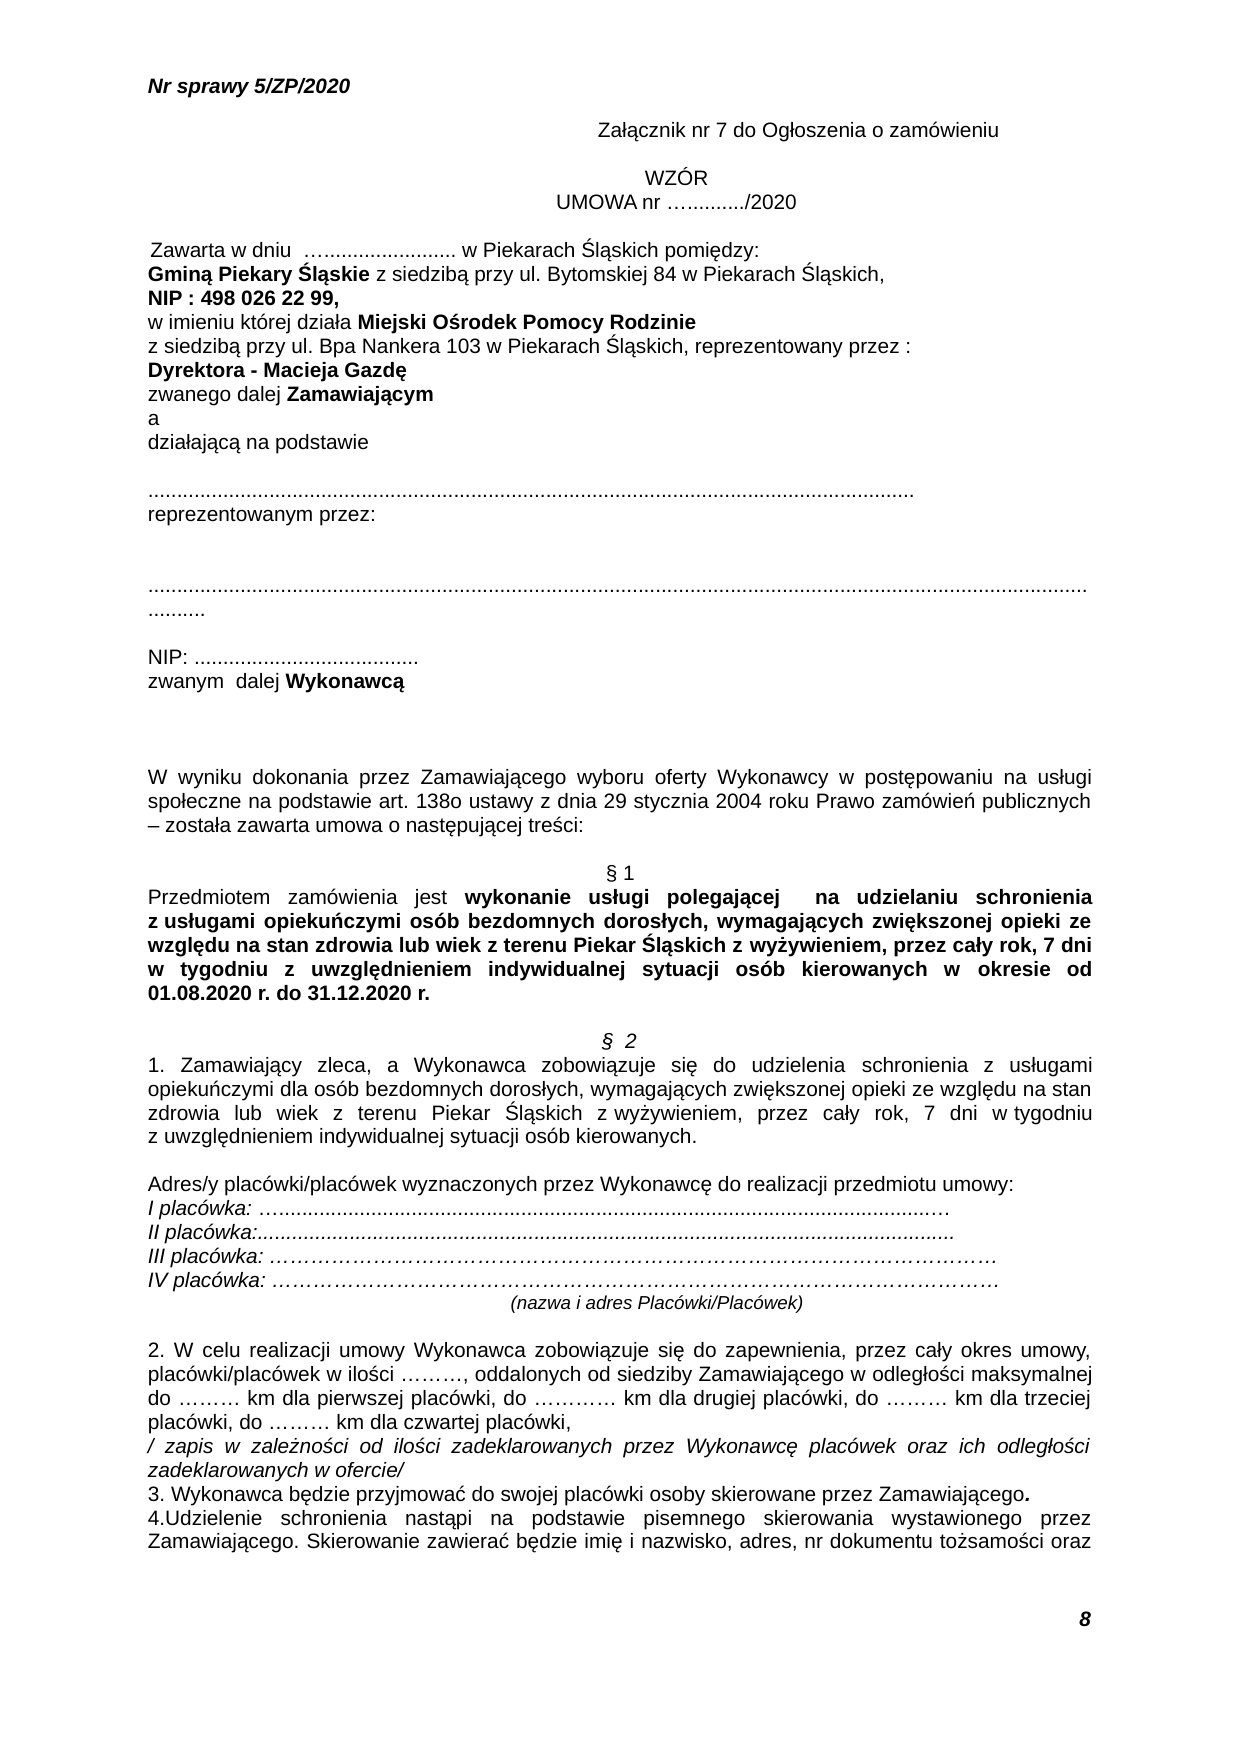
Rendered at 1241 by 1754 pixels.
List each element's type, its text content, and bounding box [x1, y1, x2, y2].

text Przedmiotem zamówienia jest wykonanie usługi polegającej na udzielaniu schronienia z usługami opiekuńczymi osób bezdomnych dorosłych, wymagających zwiększonej opieki ze względu na stan zdrowia lub wiek z terenu Piekar Śląskich z wyżywieniem, przez cały rok, 7 dni w tygodniu z uwzględnieniem indywidualnej sytuacji osób kierowanych w okresie od 01.08.2020 r. do 31.12.2020 r. [148, 885, 1093, 1004]
text UMOWA nr …........../2020 [260, 190, 1093, 214]
text IV placówka: …………………………………………………………………………………………… [148, 1268, 1093, 1292]
text I placówka: ….................................................................................................................… [148, 1196, 1093, 1220]
text 2. W celu realizacji umowy Wykonawca zobowiązuje się do zapewnienia, przez cały okres umowy, placówki/placówek w ilości ………, oddalonych od siedziby Zamawiającego w odległości maksymalnej do ……… km dla pierwszej placówki, do ………… km dla drugiej placówki, do ……… km dla trzeciej placówki, do ……… km dla czwartej placówki, [148, 1338, 1093, 1433]
text działającą na podstawie [148, 429, 1093, 453]
text NIP: ....................................... [148, 645, 1093, 669]
list II placówka:......................................................................................................................... [148, 1220, 1093, 1244]
text Gminą Piekary Śląskie z siedzibą przy ul. Bytomskiej 84 w Piekarach Śląskich, [148, 262, 1093, 286]
text § 1 [148, 861, 1093, 885]
text Dyrektora - Macieja Gazdę [148, 358, 1093, 382]
text zwanego dalej Zamawiającym [148, 382, 1093, 406]
text 4.Udzielenie schronienia nastąpi na podstawie pisemnego skierowania wystawionego przez Zamawiającego. Skierowanie zawierać będzie imię i nazwisko, adres, nr dokumentu tożsamości oraz [148, 1505, 1093, 1553]
text ..................................................................................................................................... [148, 477, 1093, 501]
text 1. Zamawiający zleca, a Wykonawca zobowiązuje się do udzielenia schronienia z usługami opiekuńczymi dla osób bezdomnych dorosłych, wymagających zwiększonej opieki ze względu na stan zdrowia lub wiek z terenu Piekar Śląskich z wyżywieniem, przez cały rok, 7 dni w tygodniu z uwzględnieniem indywidualnej sytuacji osób kierowanych. [148, 1052, 1093, 1148]
text z siedzibą przy ul. Bpa Nankera 103 w Piekarach Śląskich, reprezentowany przez : [148, 334, 1093, 358]
text NIP : 498 026 22 99, [148, 286, 1093, 310]
text zwanym dalej Wykonawcą [148, 669, 1093, 693]
text (nazwa i adres Placówki/Placówek) [223, 1292, 1093, 1314]
text Adres/y placówki/placówek wyznaczonych przez Wykonawcę do realizacji przedmiotu umowy: [148, 1172, 1093, 1196]
text 3. Wykonawca będzie przyjmować do swojej placówki osoby skierowane przez Zamawiającego. [148, 1481, 1093, 1505]
text w imieniu której działa Miejski Ośrodek Pomocy Rodzinie [148, 310, 1093, 334]
text Załącznik nr 7 do Ogłoszenia o zamówieniu [148, 118, 1093, 142]
text / zapis w zależności od ilości zadeklarowanych przez Wykonawcę placówek oraz ich odległości zadeklarowanych w ofercie/ [148, 1433, 1093, 1481]
text W wyniku dokonania przez Zamawiającego wyboru oferty Wykonawcy w postępowaniu na usługi społeczne na podstawie art. 138o ustawy z dnia 29 stycznia 2004 roku Prawo zamówień publicznych – została zawarta umowa o następującej treści: [148, 765, 1093, 837]
text reprezentowanym przez: [148, 501, 1093, 525]
text III placówka: …………………………………………………………………………………………… [148, 1244, 1093, 1268]
text ............................................................................................................................................................................. [148, 573, 1093, 621]
text WZÓR [260, 166, 1093, 190]
text a [148, 406, 1093, 429]
text § 2 [148, 1028, 1093, 1052]
text Zawarta w dniu …....................... w Piekarach Śląskich pomiędzy: [150, 238, 1093, 262]
